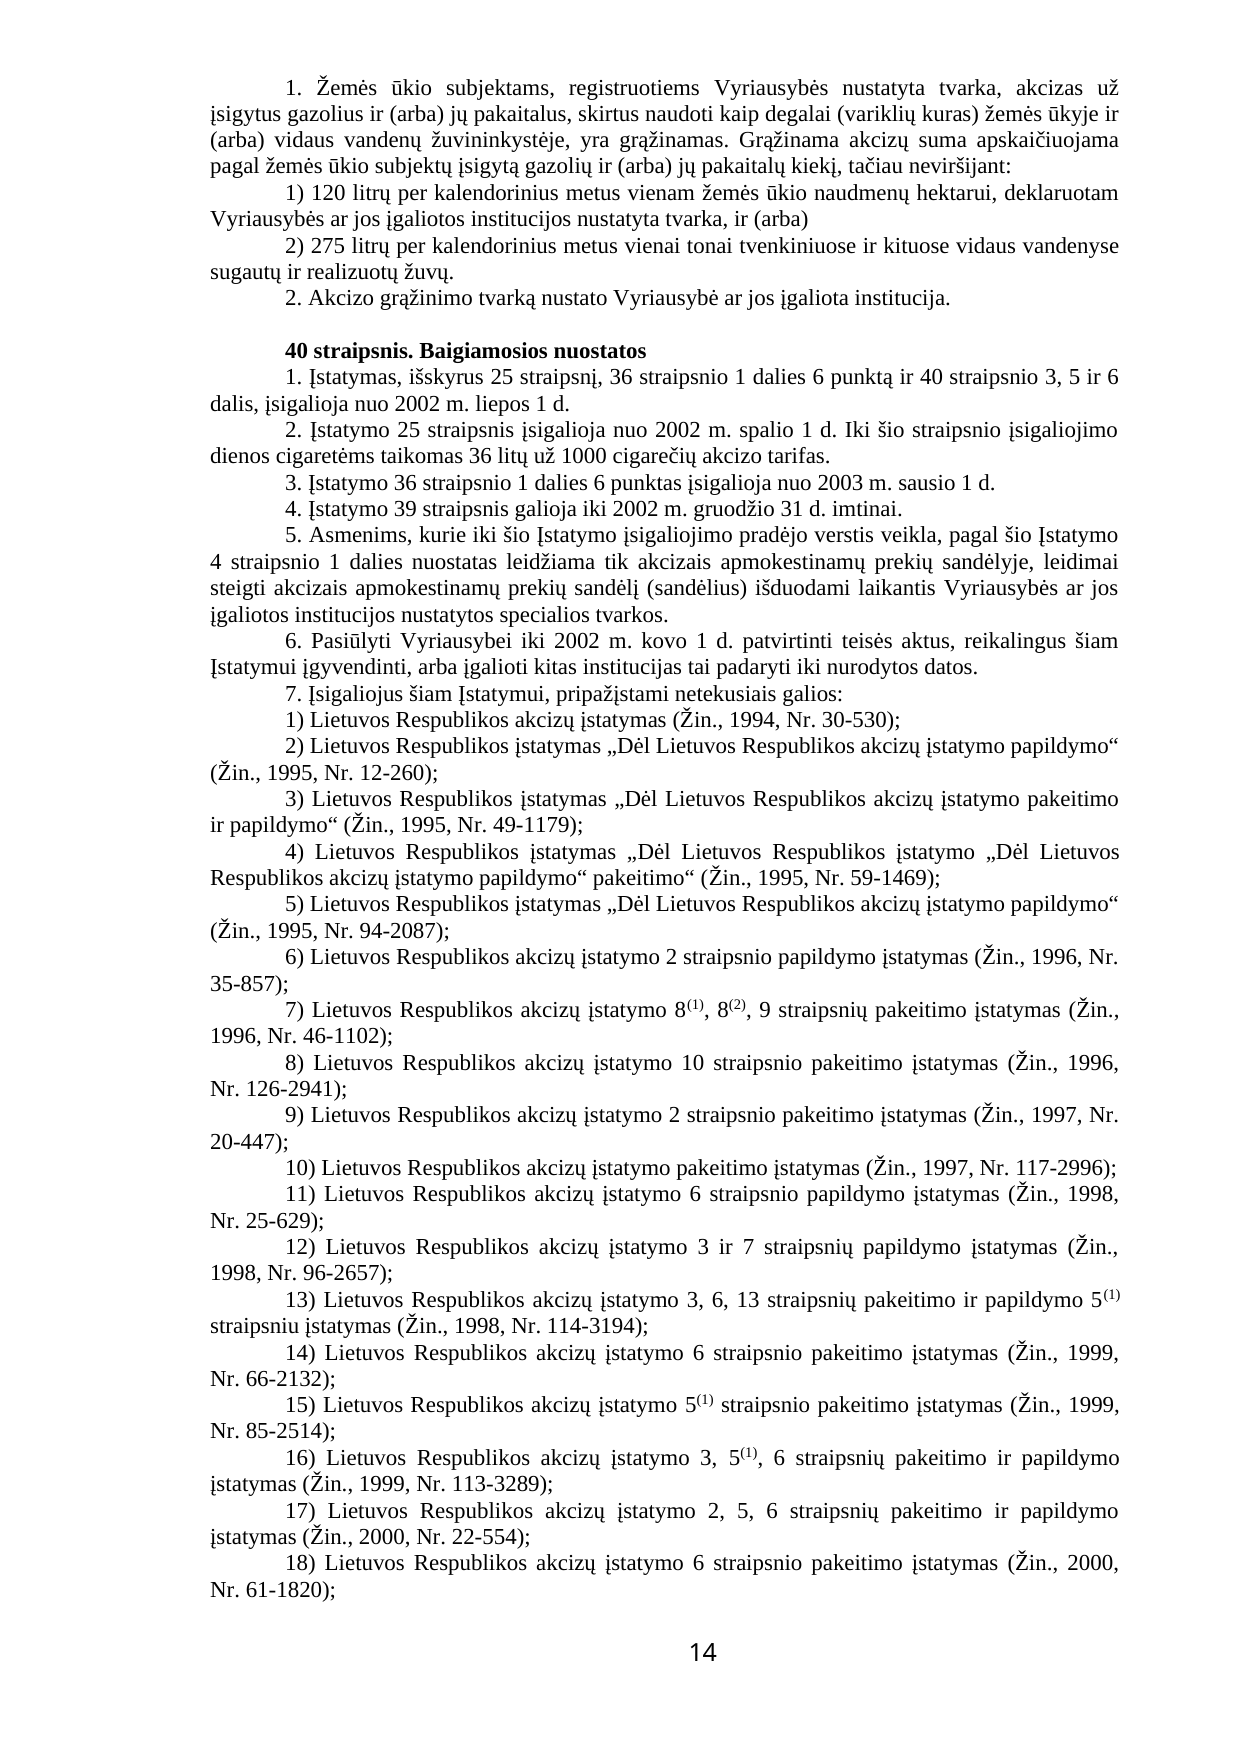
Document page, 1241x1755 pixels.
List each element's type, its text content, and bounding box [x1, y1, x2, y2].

text 5. Asmenims, kurie iki šio Įstatymo įsigaliojimo pradėjo verstis veikla, pagal šio Įstatymo 4 straipsnio 1 dalies nuostatas leidžiama tik akcizais apmokestinamų prekių sandėlyje, leidimai steigti akcizais apmokestinamų prekių sandėlį (sandėlius) išduodami laikantis Vyriausybės ar jos įgaliotos institucijos nustatytos specialios tvarkos. [210, 522, 1120, 627]
text 7) Lietuvos Respublikos akcizų įstatymo 8(1), 8(2), 9 straipsnių pakeitimo įstatymas (Žin., 1996, Nr. 46-1102); [210, 996, 1120, 1049]
text 3) Lietuvos Respublikos įstatymas „Dėl Lietuvos Respublikos akcizų įstatymo pakeitimo ir papildymo“ (Žin., 1995, Nr. 49-1179); [210, 785, 1120, 838]
text 16) Lietuvos Respublikos akcizų įstatymo 3, 5(1), 6 straipsnių pakeitimo ir papildymo įstatymas (Žin., 1999, Nr. 113-3289); [210, 1444, 1120, 1497]
text 18) Lietuvos Respublikos akcizų įstatymo 6 straipsnio pakeitimo įstatymas (Žin., 2000, Nr. 61-1820); [210, 1549, 1120, 1602]
text 10) Lietuvos Respublikos akcizų įstatymo pakeitimo įstatymas (Žin., 1997, Nr. 117-2996); [210, 1154, 1120, 1180]
text 9) Lietuvos Respublikos akcizų įstatymo 2 straipsnio pakeitimo įstatymas (Žin., 1997, Nr. 20-447); [210, 1101, 1120, 1154]
text 13) Lietuvos Respublikos akcizų įstatymo 3, 6, 13 straipsnių pakeitimo ir papildymo 5(1) straipsniu įstatymas (Žin., 1998, Nr. 114-3194); [210, 1286, 1120, 1338]
text 7. Įsigaliojus šiam Įstatymui, pripažįstami netekusiais galios: [210, 680, 1120, 706]
text 5) Lietuvos Respublikos įstatymas „Dėl Lietuvos Respublikos akcizų įstatymo papildymo“ (Žin., 1995, Nr. 94-2087); [210, 891, 1120, 943]
text 4) Lietuvos Respublikos įstatymas „Dėl Lietuvos Respublikos įstatymo „Dėl Lietuvos Respublikos akcizų įstatymo papildymo“ pakeitimo“ (Žin., 1995, Nr. 59-1469); [210, 838, 1120, 891]
text 1. Žemės ūkio subjektams, registruotiems Vyriausybės nustatyta tvarka, akcizas už įsigytus gazolius ir (arba) jų pakaitalus, skirtus naudoti kaip degalai (variklių kuras) žemės ūkyje ir (arba) vidaus vandenų žuvininkystėje, yra grąžinamas. Grąžinama akcizų suma apskaičiuojama pagal žemės ūkio subjektų įsigytą gazolių ir (arba) jų pakaitalų kiekį, tačiau neviršijant: [210, 73, 1120, 179]
text 11) Lietuvos Respublikos akcizų įstatymo 6 straipsnio papildymo įstatymas (Žin., 1998, Nr. 25-629); [210, 1180, 1120, 1233]
text 2. Akcizo grąžinimo tvarką nustato Vyriausybė ar jos įgaliota institucija. [210, 284, 1120, 311]
text 2) 275 litrų per kalendorinius metus vienai tonai tvenkiniuose ir kituose vidaus vandenyse sugautų ir realizuotų žuvų. [210, 232, 1120, 284]
text 2. Įstatymo 25 straipsnis įsigalioja nuo 2002 m. spalio 1 d. Iki šio straipsnio įsigaliojimo dienos cigaretėms taikomas 36 litų už 1000 cigarečių akcizo tarifas. [210, 416, 1120, 469]
text 6. Pasiūlyti Vyriausybei iki 2002 m. kovo 1 d. patvirtinti teisės aktus, reikalingus šiam Įstatymui įgyvendinti, arba įgalioti kitas institucijas tai padaryti iki nurodytos datos. [210, 627, 1120, 680]
text 4. Įstatymo 39 straipsnis galioja iki 2002 m. gruodžio 31 d. imtinai. [210, 495, 1120, 522]
text 1. Įstatymas, išskyrus 25 straipsnį, 36 straipsnio 1 dalies 6 punktą ir 40 straipsnio 3, 5 ir 6 dalis, įsigalioja nuo 2002 m. liepos 1 d. [210, 363, 1120, 416]
text 2) Lietuvos Respublikos įstatymas „Dėl Lietuvos Respublikos akcizų įstatymo papildymo“ (Žin., 1995, Nr. 12-260); [210, 732, 1120, 785]
text 40 straipsnis. Baigiamosios nuostatos [210, 337, 1120, 363]
text 8) Lietuvos Respublikos akcizų įstatymo 10 straipsnio pakeitimo įstatymas (Žin., 1996, Nr. 126-2941); [210, 1049, 1120, 1101]
text 15) Lietuvos Respublikos akcizų įstatymo 5(1) straipsnio pakeitimo įstatymas (Žin., 1999, Nr. 85-2514); [210, 1391, 1120, 1444]
text 17) Lietuvos Respublikos akcizų įstatymo 2, 5, 6 straipsnių pakeitimo ir papildymo įstatymas (Žin., 2000, Nr. 22-554); [210, 1497, 1120, 1549]
text 1) Lietuvos Respublikos akcizų įstatymas (Žin., 1994, Nr. 30-530); [210, 706, 1120, 732]
text 3. Įstatymo 36 straipsnio 1 dalies 6 punktas įsigalioja nuo 2003 m. sausio 1 d. [210, 469, 1120, 495]
text 1) 120 litrų per kalendorinius metus vienam žemės ūkio naudmenų hektarui, deklaruotam Vyriausybės ar jos įgaliotos institucijos nustatyta tvarka, ir (arba) [210, 179, 1120, 232]
text 12) Lietuvos Respublikos akcizų įstatymo 3 ir 7 straipsnių papildymo įstatymas (Žin., 1998, Nr. 96-2657); [210, 1233, 1120, 1286]
text 6) Lietuvos Respublikos akcizų įstatymo 2 straipsnio papildymo įstatymas (Žin., 1996, Nr. 35-857); [210, 943, 1120, 996]
text 14) Lietuvos Respublikos akcizų įstatymo 6 straipsnio pakeitimo įstatymas (Žin., 1999, Nr. 66-2132); [210, 1338, 1120, 1391]
